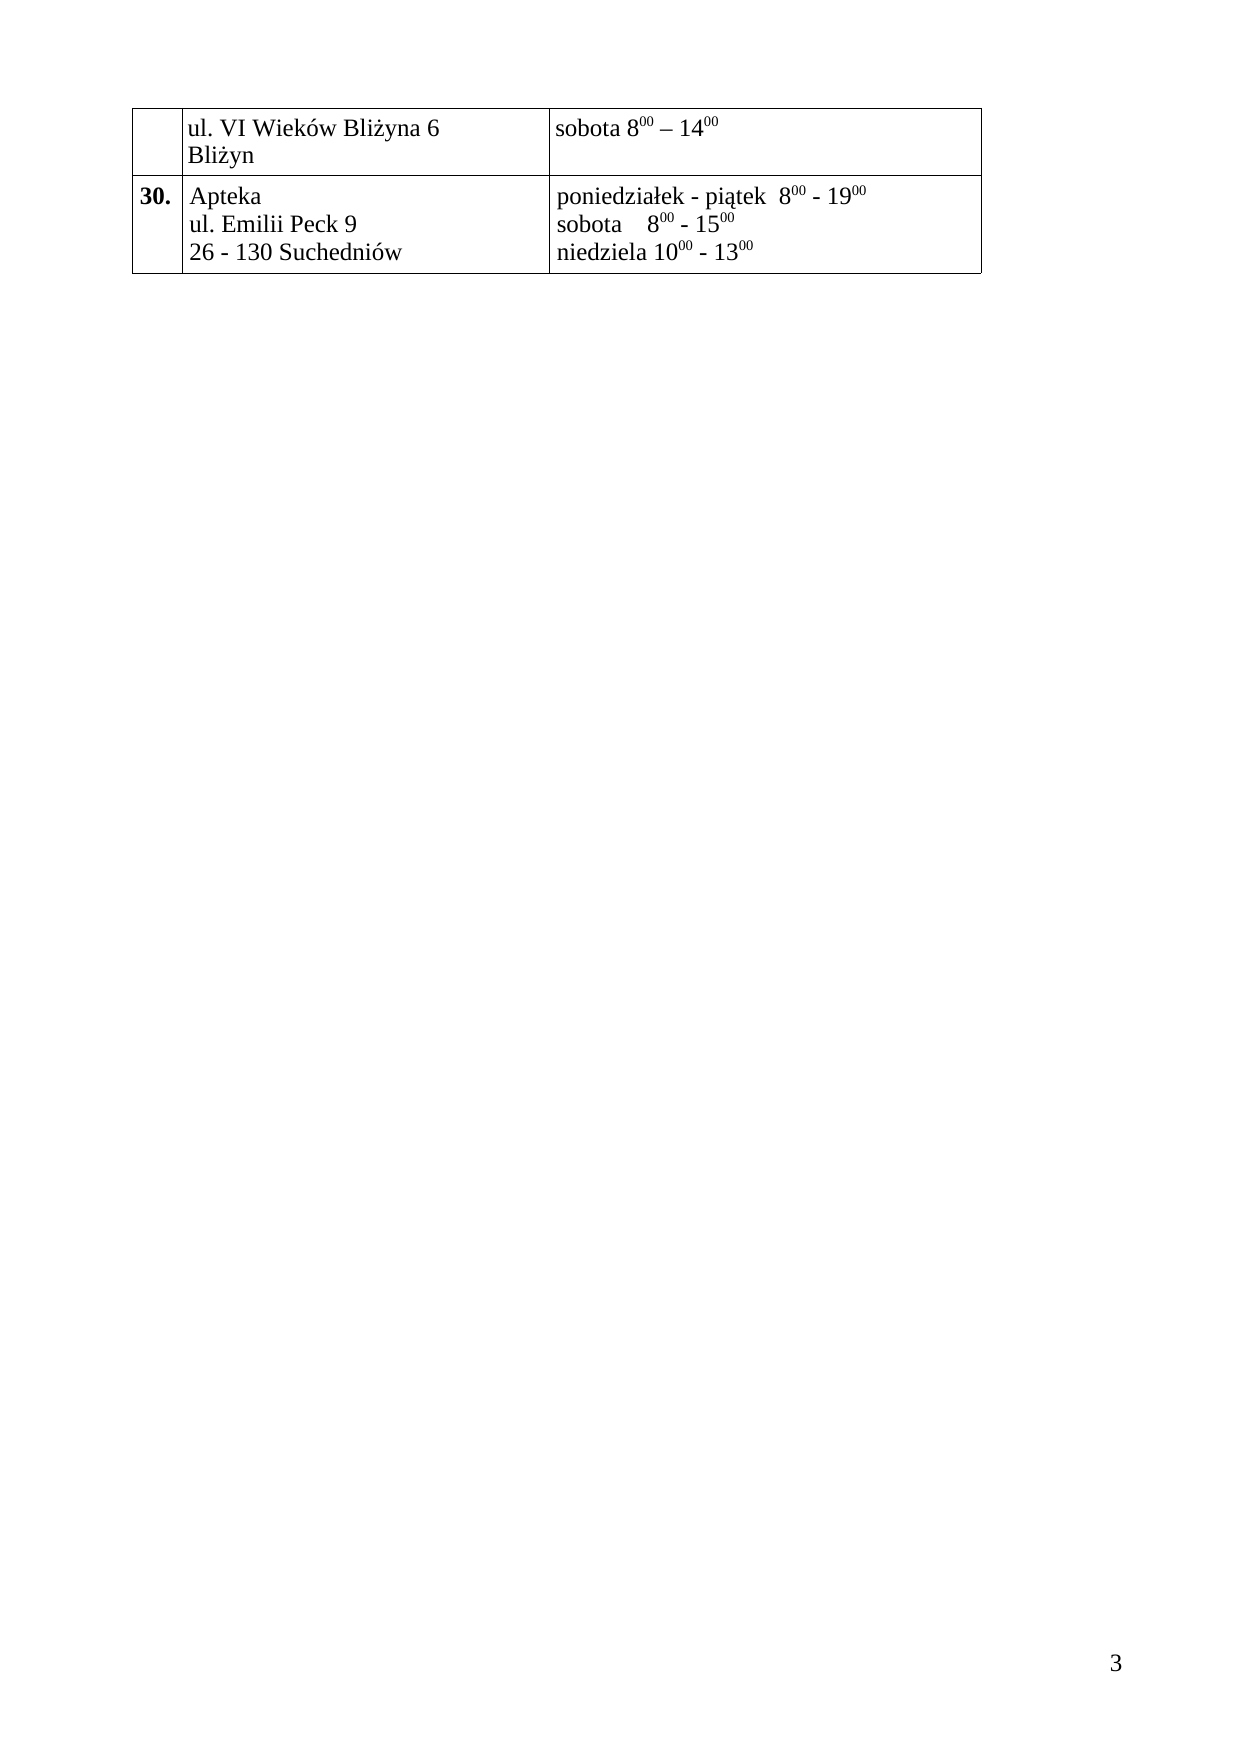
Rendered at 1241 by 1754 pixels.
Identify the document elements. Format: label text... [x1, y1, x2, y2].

table_cell poniedziałek - piątek 800 - 1900 sobota 800 - 1500 niedziela 1000 - 1300 [550, 176, 981, 273]
table_cell sobota 800 – 1400 [550, 109, 981, 175]
table_cell ul. VI Wieków Bliżyna 6 Bliżyn [183, 109, 549, 175]
table_cell [133, 109, 182, 175]
table_cell Apteka ul. Emilii Peck 9 26 - 130 Suchedniów [183, 176, 549, 273]
table_cell 30. [133, 176, 182, 273]
